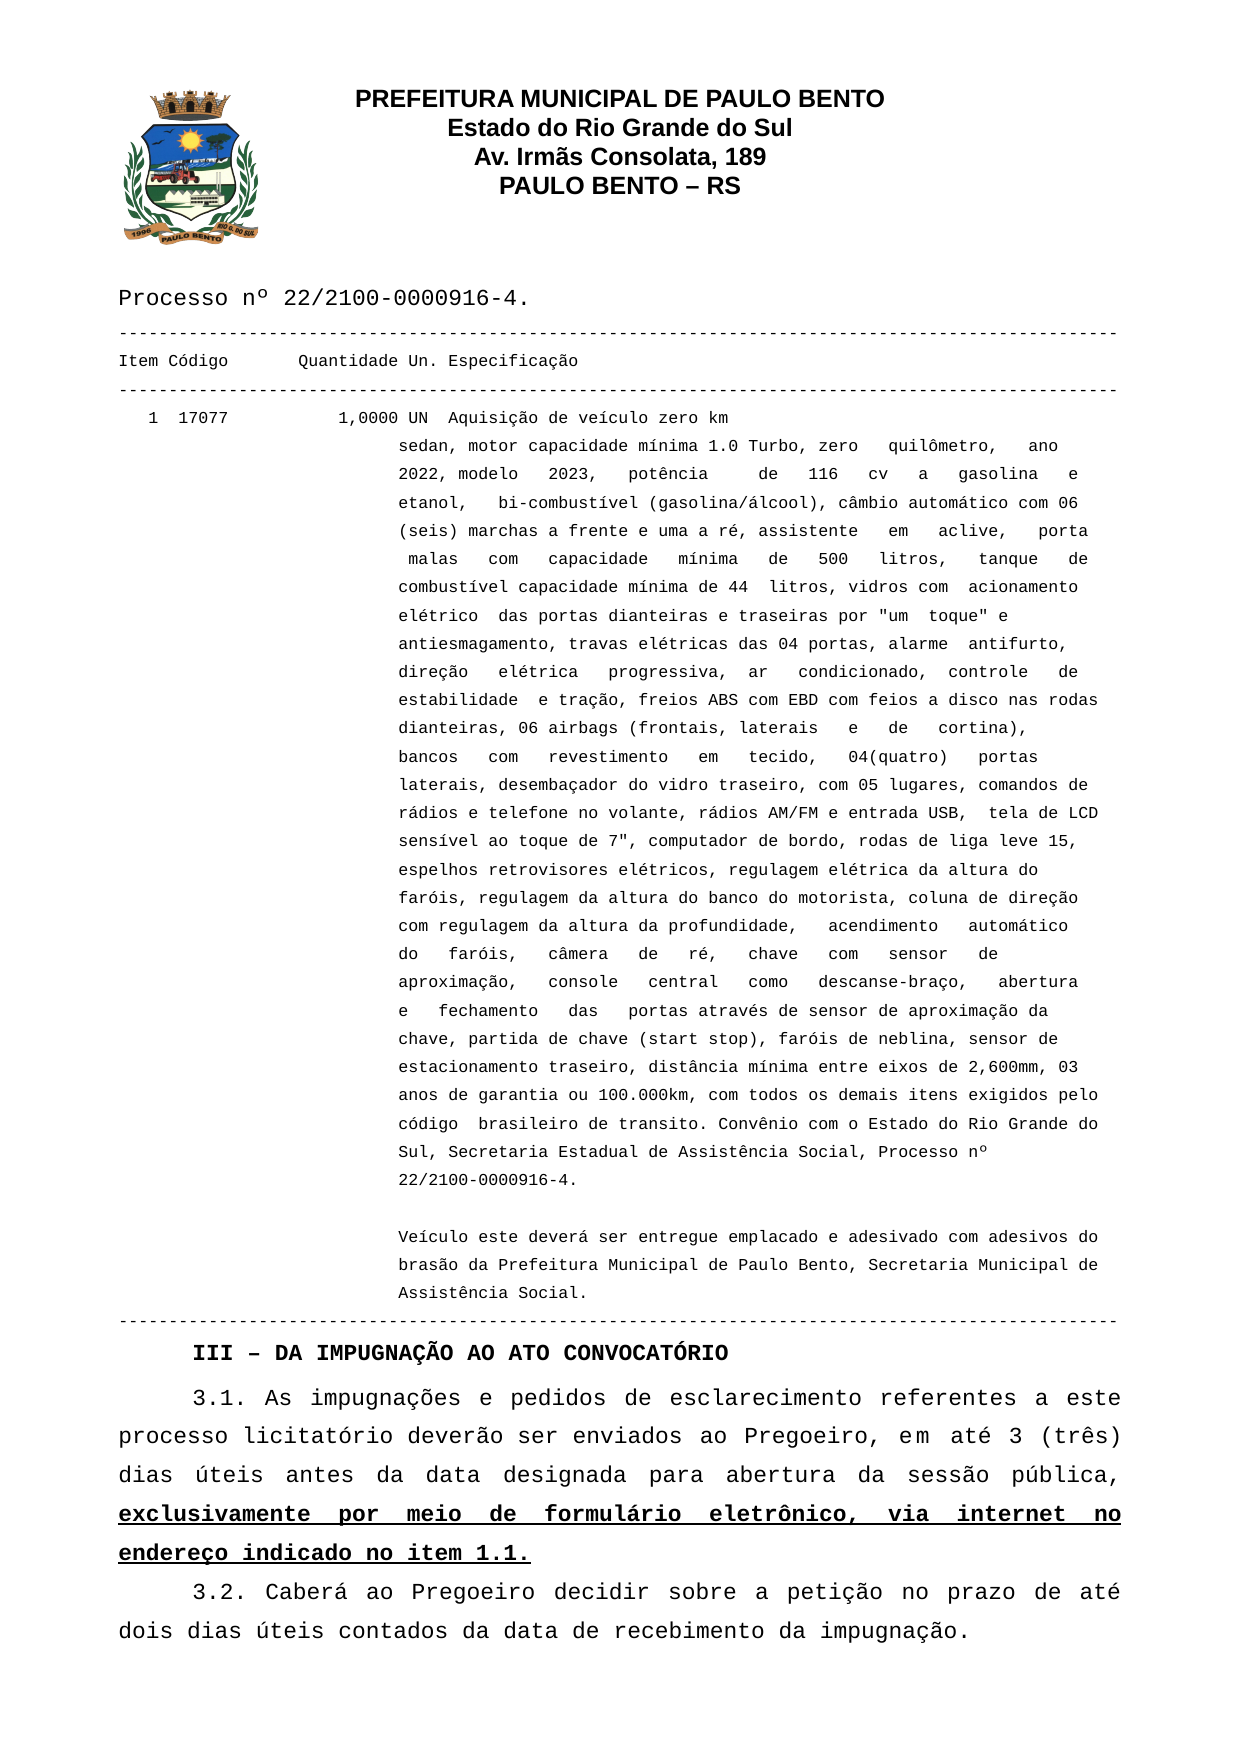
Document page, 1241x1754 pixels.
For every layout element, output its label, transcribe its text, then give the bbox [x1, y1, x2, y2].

text Processo nº 22/2100-0000916-4. [118, 286, 1122, 312]
text III – DA IMPUGNAÇÃO AO ATO CONVOCATÓRIO [118, 1341, 1122, 1367]
text 3.2. Caberá ao Pregoeiro decidir sobre a petição no prazo de até dois dias úteis contados da data de recebimento da impugnação. [118, 1580, 1122, 1645]
text 3.1. As impugnações e pedidos de esclarecimento referentes a este processo licitatório deverão ser enviados ao Pregoeiro, em até 3 (três) dias úteis antes da data designada para abertura da sessão pública, exclusivamente por meio de formulário eletrônico, via internet no endereço indicado no item 1.1. [118, 1386, 1122, 1567]
picture [123, 89, 259, 245]
text ---------------------------------------------------------------------------------------------------- Item Código Quantidade Un. Especificação ---------------------------------------------------------------------------------------------------- 1 17077 1,0000 UN Aquisição de veículo zero km sedan, motor capacidade mínima 1.0 Turbo, zero quilômetro, ano 2022, modelo 2023, potência de 116 cv a gasolina e etanol, bi-combustível (gasolina/álcool), câmbio automático com 06 (seis) marchas a frente e uma a ré, assistente em aclive, porta malas com capacidade mínima de 500 litros, tanque de combustível capacidade mínima de 44 litros, vidros com acionamento elétrico das portas dianteiras e traseiras por "um toque" e antiesmagamento, travas elétricas das 04 portas, alarme antifurto, direção elétrica progressiva, ar condicionado, controle de estabilidade e tração, freios ABS com EBD com feios a disco nas rodas dianteiras, 06 airbags (frontais, laterais e de cortina), bancos com revestimento em tecido, 04(quatro) portas laterais, desembaçador do vidro traseiro, com 05 lugares, comandos de rádios e telefone no volante, rádios AM/FM e entrada USB, tela de LCD sensível ao toque de 7", computador de bordo, rodas de liga leve 15, espelhos retrovisores elétricos, regulagem elétrica da altura do faróis, regulagem da altura do banco do motorista, coluna de direção com regulagem da altura da profundidade, acendimento automático do faróis, câmera de ré, chave com sensor de aproximação, console central como descanse-braço, abertura e fechamento das portas através de sensor de aproximação da chave, partida de chave (start stop), faróis de neblina, sensor de estacionamento traseiro, distância mínima entre eixos de 2,600mm, 03 anos de garantia ou 100.000km, com todos os demais itens exigidos pelo código brasileiro de transito. Convênio com o Estado do Rio Grande do Sul, Secretaria Estadual de Assistência Social, Processo nº 22/2100-0000916-4. Veículo este deverá ser entregue emplacado e adesivado com adesivos do brasão da Prefeitura Municipal de Paulo Bento, Secretaria Municipal de Assistência Social. ---------------------------------------------------------------------------------------------------- [118, 325, 1122, 1332]
